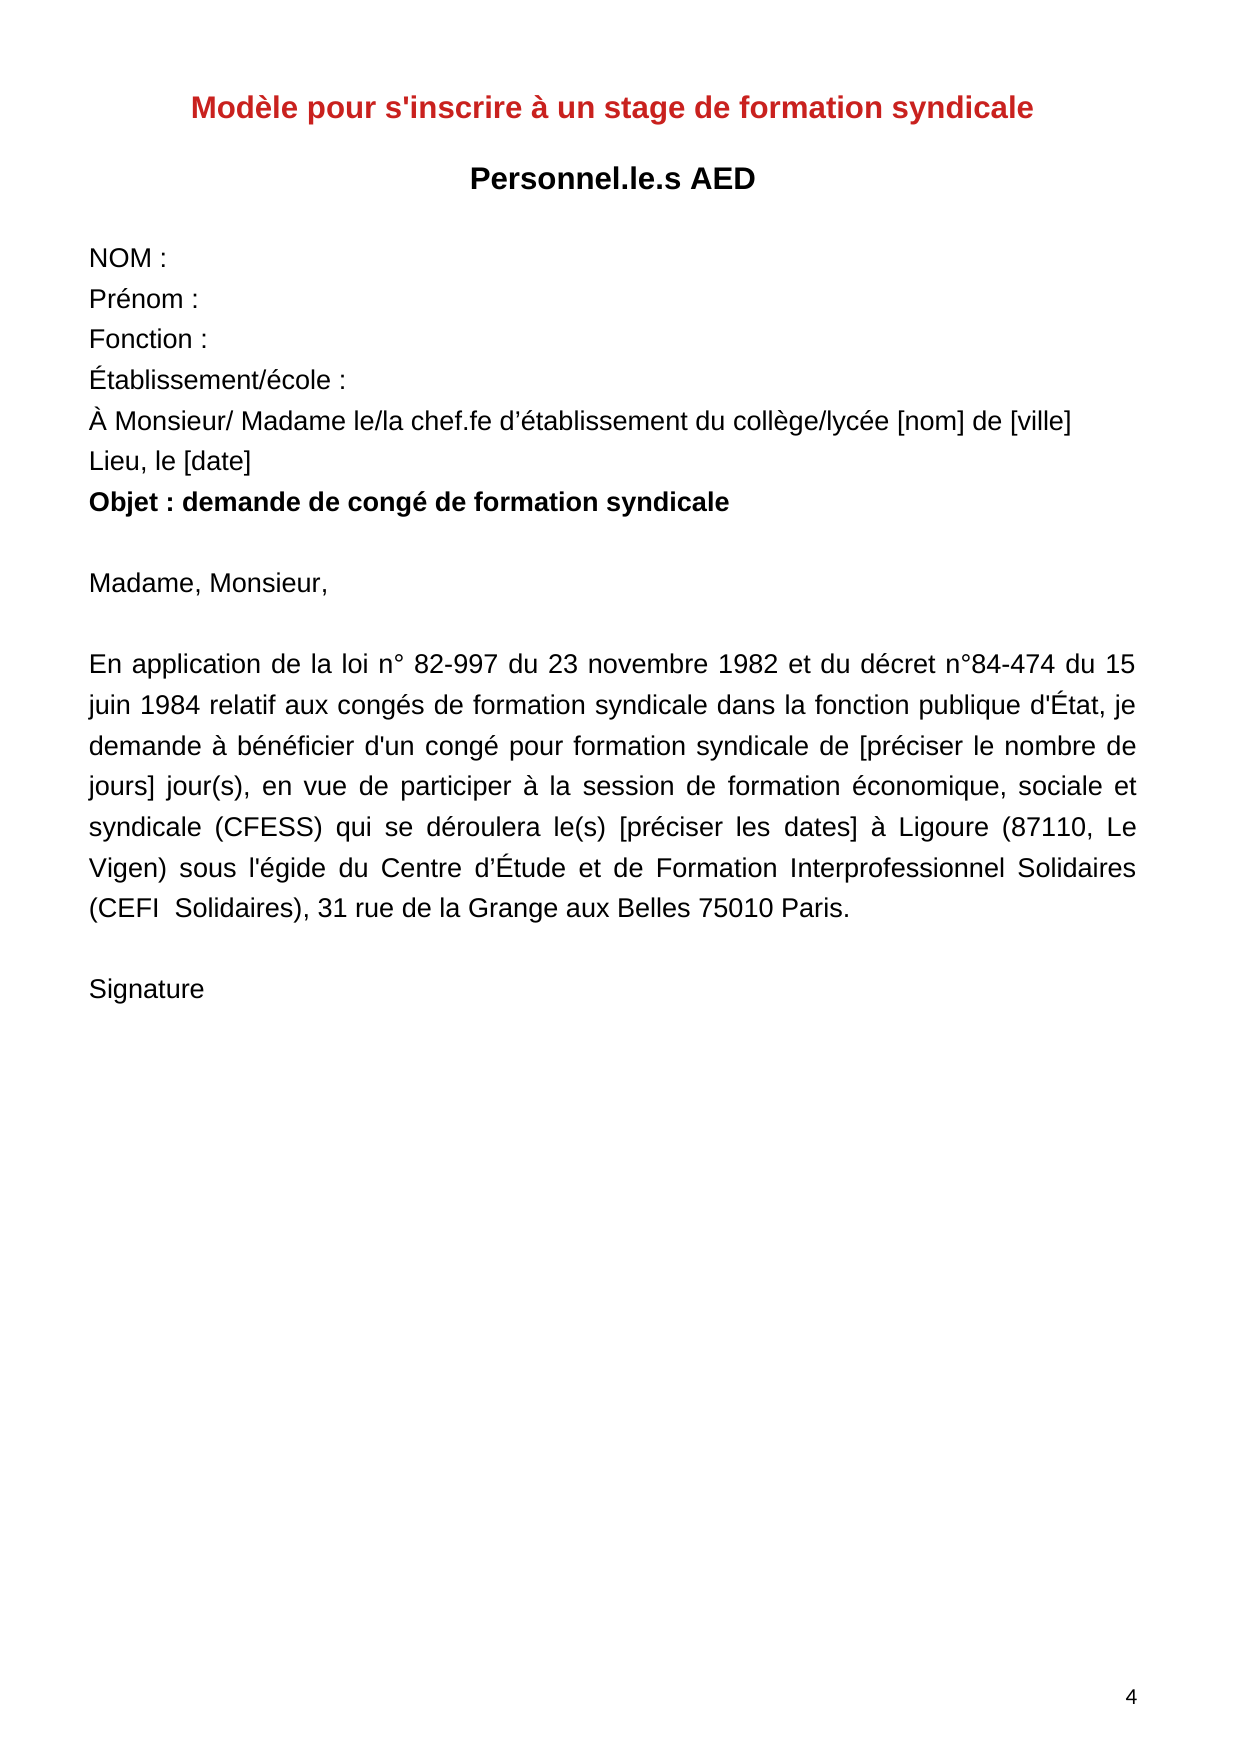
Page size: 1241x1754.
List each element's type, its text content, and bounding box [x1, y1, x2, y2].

text Madame, Monsieur, [89, 567, 1137, 598]
text Établissement/école : [89, 364, 1137, 395]
subtitle Personnel.le.s AED [89, 160, 1137, 196]
text En application de la loi n° 82-997 du 23 novembre 1982 et du décret n°84-474 du 15 juin 1984 relatif aux congés de formation syndicale dans la fonction publique d'État, je demande à bénéficier d'un congé pour formation syndicale de [préciser le nombre de jours] jour(s), en vue de participer à la session de formation économique, sociale et syndicale (CFESS) qui se déroulera le(s) [préciser les dates] à Ligoure (87110, Le Vigen) sous l'égide du Centre d’Étude et de Formation Interprofessionnel Solidaires (CEFI Solidaires), 31 rue de la Grange aux Belles 75010 Paris. [89, 648, 1137, 923]
text NOM : [89, 242, 1137, 273]
text Modèle pour s'inscrire à un stage de formation syndicale [89, 89, 1137, 124]
text Prénom : [89, 283, 1137, 314]
text Objet : demande de congé de formation syndicale [89, 486, 1137, 517]
text À Monsieur/ Madame le/la chef.fe d’établissement du collège/lycée [nom] de [ville] [89, 405, 1137, 436]
text Signature [89, 973, 1137, 1041]
text Lieu, le [date] [89, 445, 1137, 477]
text Fonction : [89, 323, 1137, 355]
